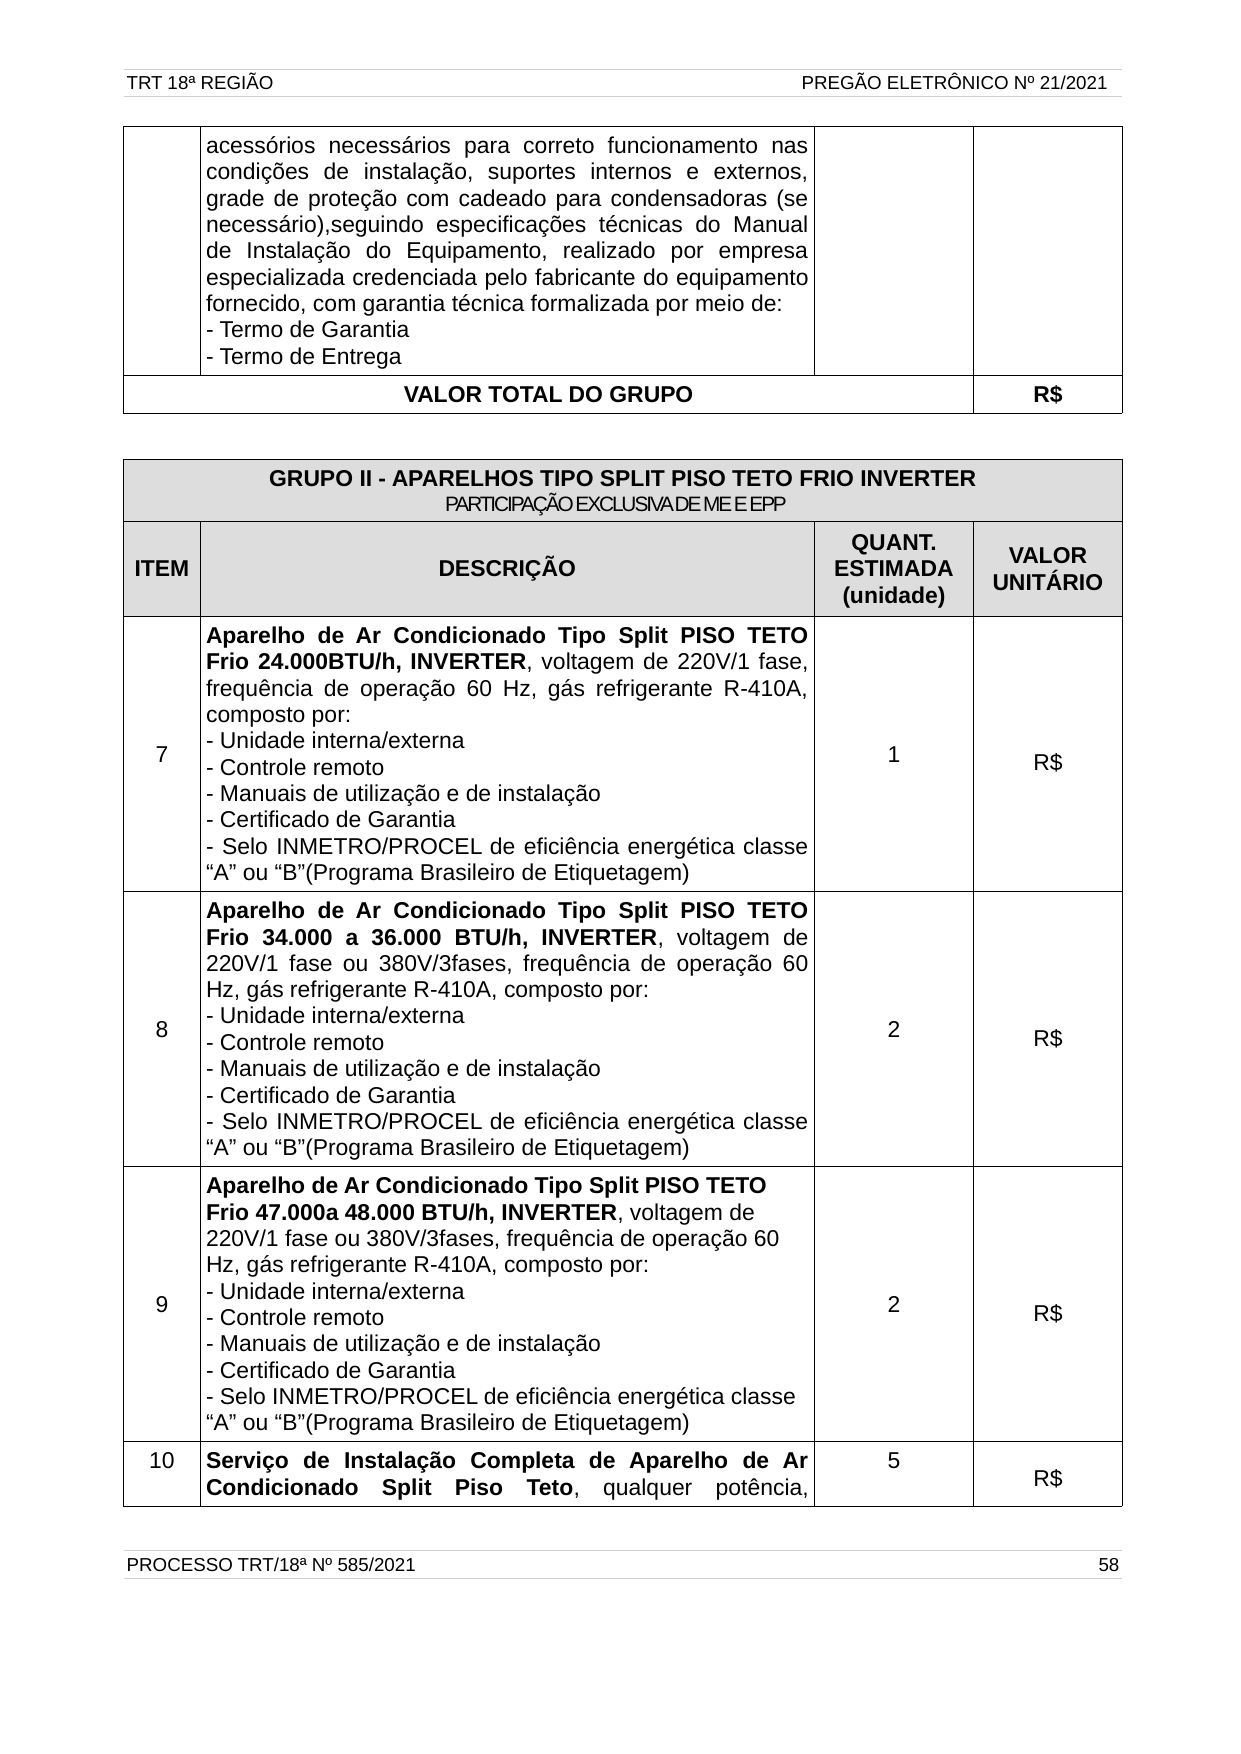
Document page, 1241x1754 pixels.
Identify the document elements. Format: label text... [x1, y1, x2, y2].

table_cell Aparelho de Ar Condicionado Tipo Split PISO TETO Frio 24.000BTU/h, INVERTER, voltagem de 220V/1 fase, frequência de operação 60 Hz, gás refrigerante R-410A, composto por: - Unidade interna/externa - Controle remoto - Manuais de utilização e de instalação - Certificado de Garantia - Selo INMETRO/PROCEL de eficiência energética classe “A” ou “B”(Programa Brasileiro de Etiquetagem) [201, 617, 814, 891]
table_cell 8 [124, 892, 200, 1166]
table_header GRUPO II - APARELHOS TIPO SPLIT PISO TETO FRIO INVERTER PARTICIPAÇÃO EXCLUSIVA DE ME E EPP [124, 460, 1122, 521]
table_cell 7 [124, 617, 200, 891]
table_cell Serviço de Instalação Completa de Aparelho de Ar Condicionado Split Piso Teto, qualquer potência, [201, 1442, 814, 1506]
table_cell R$ [974, 617, 1122, 891]
table_cell R$ [974, 892, 1122, 1166]
table_cell [815, 127, 973, 375]
table_cell [124, 127, 200, 375]
table_cell Aparelho de Ar Condicionado Tipo Split PISO TETO Frio 34.000 a 36.000 BTU/h, INVERTER, voltagem de 220V/1 fase ou 380V/3fases, frequência de operação 60 Hz, gás refrigerante R-410A, composto por: - Unidade interna/externa - Controle remoto - Manuais de utilização e de instalação - Certificado de Garantia - Selo INMETRO/PROCEL de eficiência energética classe “A” ou “B”(Programa Brasileiro de Etiquetagem) [201, 892, 814, 1166]
table_cell acessórios necessários para correto funcionamento nas condições de instalação, suportes internos e externos, grade de proteção com cadeado para condensadoras (se necessário),seguindo especificações técnicas do Manual de Instalação do Equipamento, realizado por empresa especializada credenciada pelo fabricante do equipamento fornecido, com garantia técnica formalizada por meio de: - Termo de Garantia - Termo de Entrega [201, 127, 814, 375]
table_cell VALOR UNITÁRIO [974, 522, 1122, 616]
table_cell VALOR TOTAL DO GRUPO [124, 376, 973, 413]
table_cell QUANT. ESTIMADA (unidade) [815, 522, 973, 616]
table_cell 2 [815, 1167, 973, 1441]
table_cell DESCRIÇÃO [201, 522, 814, 616]
table_cell R$ [974, 376, 1122, 413]
table_cell 5 [815, 1442, 973, 1506]
table_cell 9 [124, 1167, 200, 1441]
table_cell R$ [974, 1442, 1122, 1506]
table_cell [974, 127, 1122, 375]
table_cell R$ [974, 1167, 1122, 1441]
table_cell 1 [815, 617, 973, 891]
table_cell Aparelho de Ar Condicionado Tipo Split PISO TETO Frio 47.000a 48.000 BTU/h, INVERTER, voltagem de 220V/1 fase ou 380V/3fases, frequência de operação 60 Hz, gás refrigerante R-410A, composto por: - Unidade interna/externa - Controle remoto - Manuais de utilização e de instalação - Certificado de Garantia - Selo INMETRO/PROCEL de eficiência energética classe “A” ou “B”(Programa Brasileiro de Etiquetagem) [201, 1167, 814, 1441]
table_cell 2 [815, 892, 973, 1166]
table_cell 10 [124, 1442, 200, 1506]
table_cell ITEM [124, 522, 200, 616]
